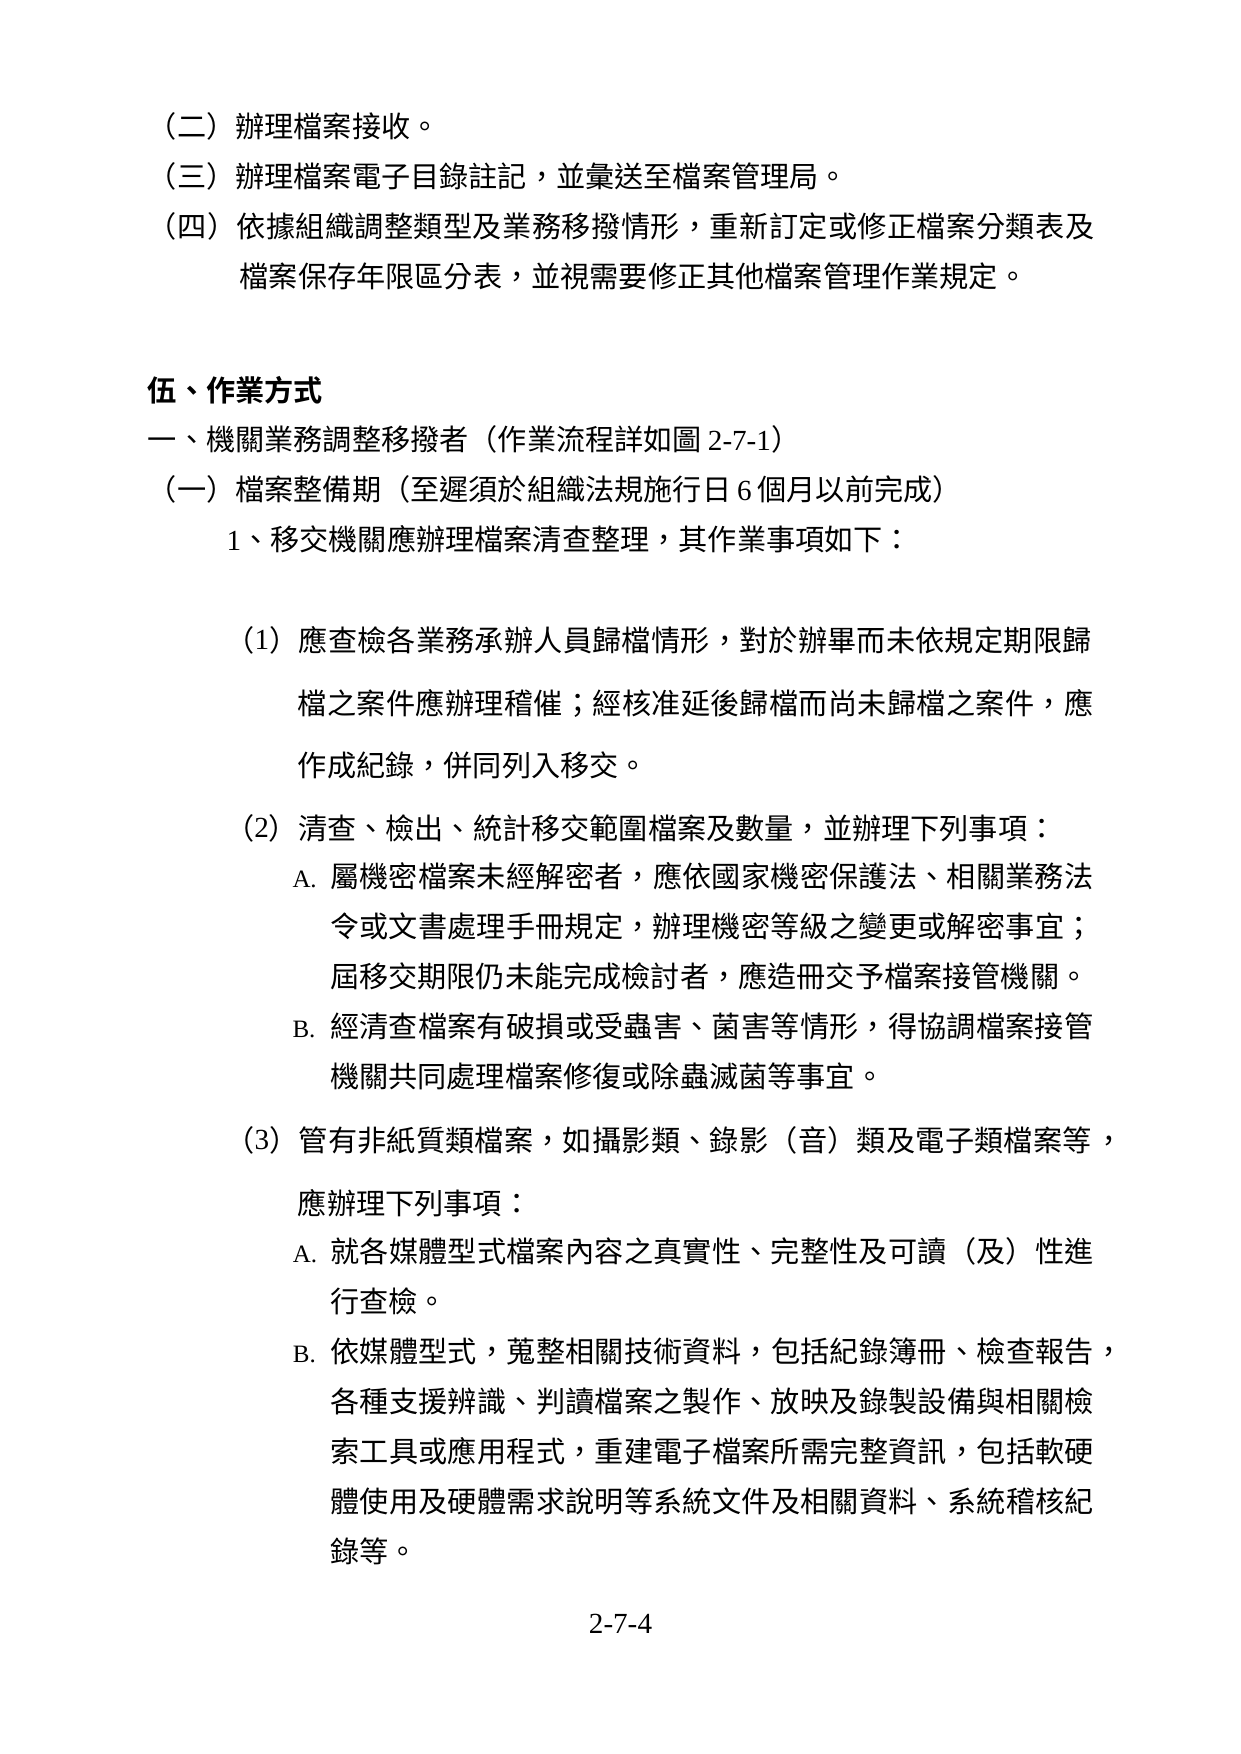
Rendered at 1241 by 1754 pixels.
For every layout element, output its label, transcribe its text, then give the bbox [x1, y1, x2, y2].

text （2）清查、檢出、統計移交範圍檔案及數量，並辦理下列事項： [225, 785, 1094, 847]
text 一、機關業務調整移撥者（作業流程詳如圖2-7-1） [148, 410, 1094, 460]
text （四）依據組織調整類型及業務移撥情形，重新訂定或修正檔案分類表及檔案保存年限區分表，並視需要修正其他檔案管理作業規定。 [148, 197, 1094, 297]
text （二）辦理檔案接收。 [148, 97, 1094, 147]
list 屬機密檔案未經解密者，應依國家機密保護法、相關業務法令或文書處理手冊規定，辦理機密等級之變更或解密事宜；屆移交期限仍未能完成檢討者，應造冊交予檔案接管機關。 [292, 847, 1094, 997]
text （三）辦理檔案電子目錄註記，並彙送至檔案管理局。 [148, 147, 1094, 197]
list 經清查檔案有破損或受蟲害、菌害等情形，得協調檔案接管機關共同處理檔案修復或除蟲滅菌等事宜。 [292, 997, 1094, 1097]
list 就各媒體型式檔案內容之真實性、完整性及可讀（及）性進行查檢。 [293, 1222, 1094, 1322]
text （3）管有非紙質類檔案，如攝影類、錄影（音）類及電子類檔案等，應辦理下列事項： [225, 1097, 1094, 1222]
text （1）應查檢各業務承辦人員歸檔情形，對於辦畢而未依規定期限歸檔之案件應辦理稽催；經核准延後歸檔而尚未歸檔之案件，應作成紀錄，併同列入移交。 [225, 597, 1094, 785]
list 依媒體型式，蒐整相關技術資料，包括紀錄簿冊、檢查報告，各種支援辨識、判讀檔案之製作、放映及錄製設備與相關檢索工具或應用程式，重建電子檔案所需完整資訊，包括軟硬體使用及硬體需求說明等系統文件及相關資料、系統稽核紀錄等。 [293, 1322, 1094, 1572]
text （一）檔案整備期（至遲須於組織法規施行日6個月以前完成） [148, 460, 1094, 510]
text 伍、作業方式 [148, 347, 1094, 410]
text 1、移交機關應辦理檔案清查整理，其作業事項如下： [226, 510, 1094, 560]
